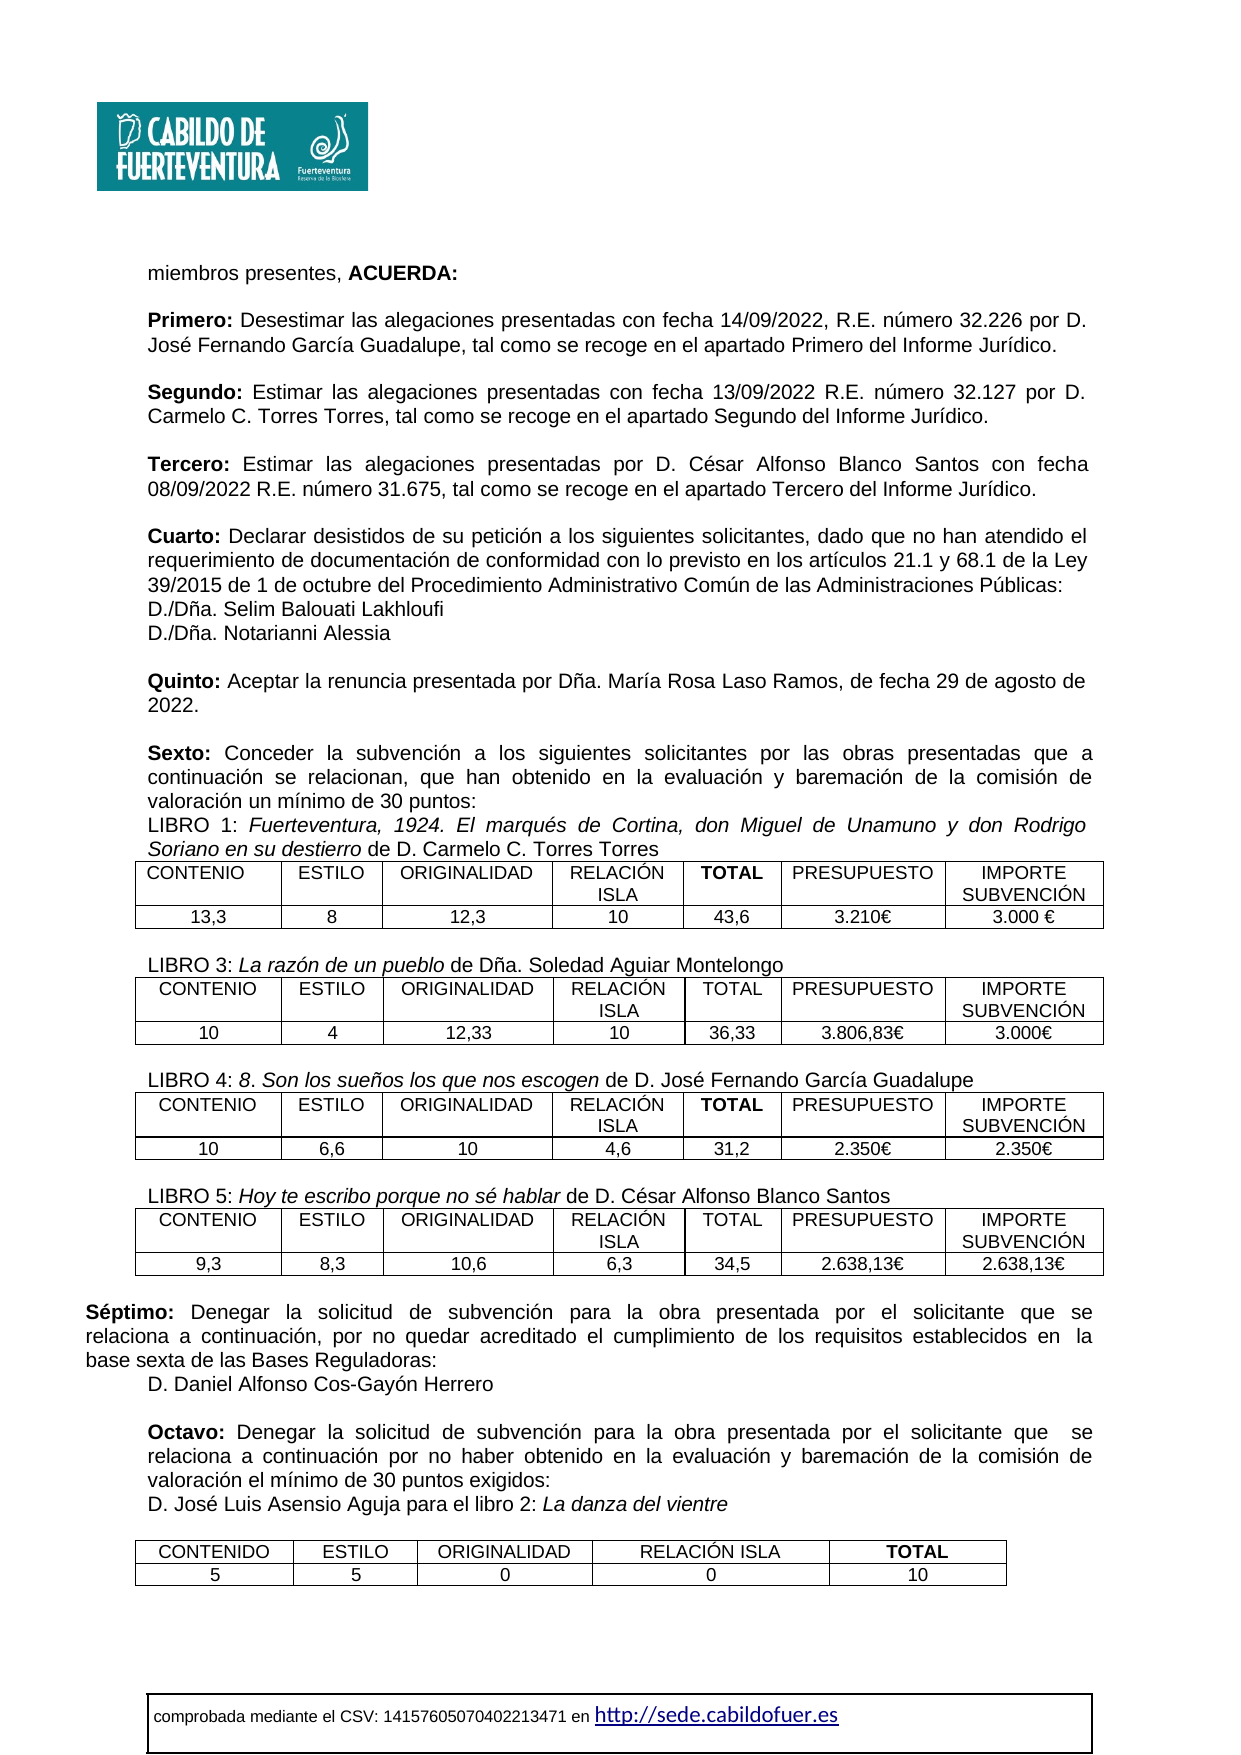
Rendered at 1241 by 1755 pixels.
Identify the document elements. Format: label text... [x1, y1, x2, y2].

table_cell 3.000 € [946, 906, 1103, 928]
subtitle Séptimo: Denegar la solicitud de subvención para la obra presentada por el solicitante que se relaciona a continuación, por no quedar acreditado el cumplimiento de los requisitos establecidos en la base sexta de las Bases Reguladoras: [85, 1299, 1093, 1372]
table_header TOTAL [686, 978, 781, 1021]
table_cell 4 [282, 1022, 383, 1043]
subtitle Primero: Desestimar las alegaciones presentadas con fecha 14/09/2022, R.E. número 32.226 por D. José Fernando García Guadalupe, tal como se recoge en el apartado Primero del Informe Jurídico. [147, 308, 1116, 356]
table_cell 6,6 [282, 1138, 382, 1159]
table_header ESTILO [282, 862, 382, 905]
text Sexto: Conceder la subvención a los siguientes solicitantes por las obras presentadas que a continuación se relacionan, que han obtenido en la evaluación y baremación de la comisión de valoración un mínimo de 30 puntos: [147, 741, 1093, 813]
table_header ORIGINALIDAD [384, 978, 553, 1021]
table_header IMPORTE SUBVENCIÓN [946, 1209, 1103, 1252]
table_cell 31,2 [684, 1138, 781, 1159]
table_cell 12,33 [384, 1022, 553, 1043]
text D./Dña. Notarianni Alessia [147, 621, 1116, 644]
table_header RELACIÓN ISLA [554, 978, 684, 1021]
table_header TOTAL [830, 1541, 1006, 1562]
text Tercero: Estimar las alegaciones presentadas por D. César Alfonso Blanco Santos con fecha 08/09/2022 R.E. número 31.675, tal como se recoge en el apartado Tercero del Informe Jurídico. [147, 452, 1116, 500]
table_cell 10 [830, 1564, 1006, 1585]
table_cell 2.638,13€ [782, 1253, 945, 1275]
text Segundo: Estimar las alegaciones presentadas con fecha 13/09/2022 R.E. número 32.127 por D. Carmelo C. Torres Torres, tal como se recoge en el apartado Segundo del Informe Jurídico. [147, 380, 1116, 428]
text Cuarto: Declarar desistidos de su petición a los siguientes solicitantes, dado que no han atendido el requerimiento de documentación de conformidad con lo previsto en los artículos 21.1 y 68.1 de la Ley 39/2015 de 1 de octubre del Procedimiento Administrativo Común de las Administraciones Públicas: D./Dña. Selim Balouati Lakhloufi [147, 524, 1116, 621]
table_cell 6,3 [554, 1253, 684, 1275]
table_cell 10 [383, 1138, 552, 1159]
table_header RELACIÓN ISLA [553, 1093, 683, 1136]
table_cell 3.806,83€ [782, 1022, 945, 1043]
table_header IMPORTE SUBVENCIÓN [946, 862, 1103, 905]
table_cell 0 [418, 1564, 592, 1585]
table_header ORIGINALIDAD [418, 1541, 592, 1562]
table_header RELACIÓN ISLA [593, 1541, 829, 1562]
table_header ESTILO [282, 978, 383, 1021]
table_header CONTENIO [136, 1209, 281, 1252]
text Octavo: Denegar la solicitud de subvención para la obra presentada por el solicitante que se relaciona a continuación por no haber obtenido en la evaluación y baremación de la comisión de valoración el mínimo de 30 puntos exigidos: [147, 1420, 1093, 1492]
table_header PRESUPUESTO [782, 1209, 945, 1252]
text LIBRO 1: Fuerteventura, 1924. El marqués de Cortina, don Miguel de Unamuno y don Rodrigo Soriano en su destierro de D. Carmelo C. Torres Torres [147, 813, 1116, 861]
table_header ESTILO [282, 1209, 383, 1252]
table_cell 8 [282, 906, 382, 928]
table_cell 34,5 [686, 1253, 781, 1275]
table_cell 8,3 [282, 1253, 383, 1275]
text Quinto: Aceptar la renuncia presentada por Dña. María Rosa Laso Ramos, de fecha 29 de agosto de 2022. [147, 668, 1116, 717]
table_header TOTAL [684, 1093, 781, 1136]
table_header ESTILO [282, 1093, 382, 1136]
text miembros presentes, ACUERDA: [147, 260, 1116, 284]
table_cell 4,6 [553, 1138, 683, 1159]
table_header TOTAL [686, 1209, 781, 1252]
table_header PRESUPUESTO [782, 862, 945, 905]
table_cell 2.638,13€ [946, 1253, 1103, 1275]
table_cell 13,3 [136, 906, 281, 928]
table_cell 5 [136, 1564, 293, 1585]
table_cell 36,33 [686, 1022, 781, 1043]
table_cell 2.350€ [782, 1138, 945, 1159]
table_cell 10 [136, 1022, 281, 1043]
table_cell 3.210€ [782, 906, 945, 928]
text D. Daniel Alfonso Cos-Gayón Herrero [147, 1372, 1116, 1396]
table_cell 2.350€ [946, 1138, 1103, 1159]
table_header CONTENIO [136, 978, 281, 1021]
table_header IMPORTE SUBVENCIÓN [946, 978, 1103, 1021]
table_header PRESUPUESTO [782, 978, 945, 1021]
table_cell 43,6 [684, 906, 781, 928]
table_header RELACIÓN ISLA [553, 862, 683, 905]
text D. José Luis Asensio Aguja para el libro 2: La danza del vientre [147, 1492, 1116, 1516]
table_cell 12,3 [383, 906, 552, 928]
table_cell 10,6 [384, 1253, 553, 1275]
table_header TOTAL [684, 862, 781, 905]
table_cell 10 [136, 1138, 281, 1159]
text LIBRO 4: 8. Son los sueños los que nos escogen de D. José Fernando García Guadalupe [147, 1068, 1116, 1092]
table_header ESTILO [294, 1541, 417, 1562]
table_header CONTENIO [136, 1093, 281, 1136]
table_cell 0 [593, 1564, 829, 1585]
table_header ORIGINALIDAD [384, 1209, 553, 1252]
table_cell 10 [554, 1022, 684, 1043]
table_cell 10 [553, 906, 683, 928]
table_header CONTENIO [136, 862, 281, 905]
table_cell 5 [294, 1564, 417, 1585]
table_cell 3.000€ [946, 1022, 1103, 1043]
table_header ORIGINALIDAD [383, 862, 552, 905]
table_header CONTENIDO [136, 1541, 293, 1562]
table_cell 9,3 [136, 1253, 281, 1275]
text LIBRO 5: Hoy te escribo porque no sé hablar de D. César Alfonso Blanco Santos [147, 1184, 1116, 1208]
table_header IMPORTE SUBVENCIÓN [946, 1093, 1103, 1136]
text LIBRO 3: La razón de un pueblo de Dña. Soledad Aguiar Montelongo [147, 953, 1116, 977]
table_header PRESUPUESTO [782, 1093, 945, 1136]
table_header RELACIÓN ISLA [554, 1209, 684, 1252]
table_header ORIGINALIDAD [383, 1093, 552, 1136]
